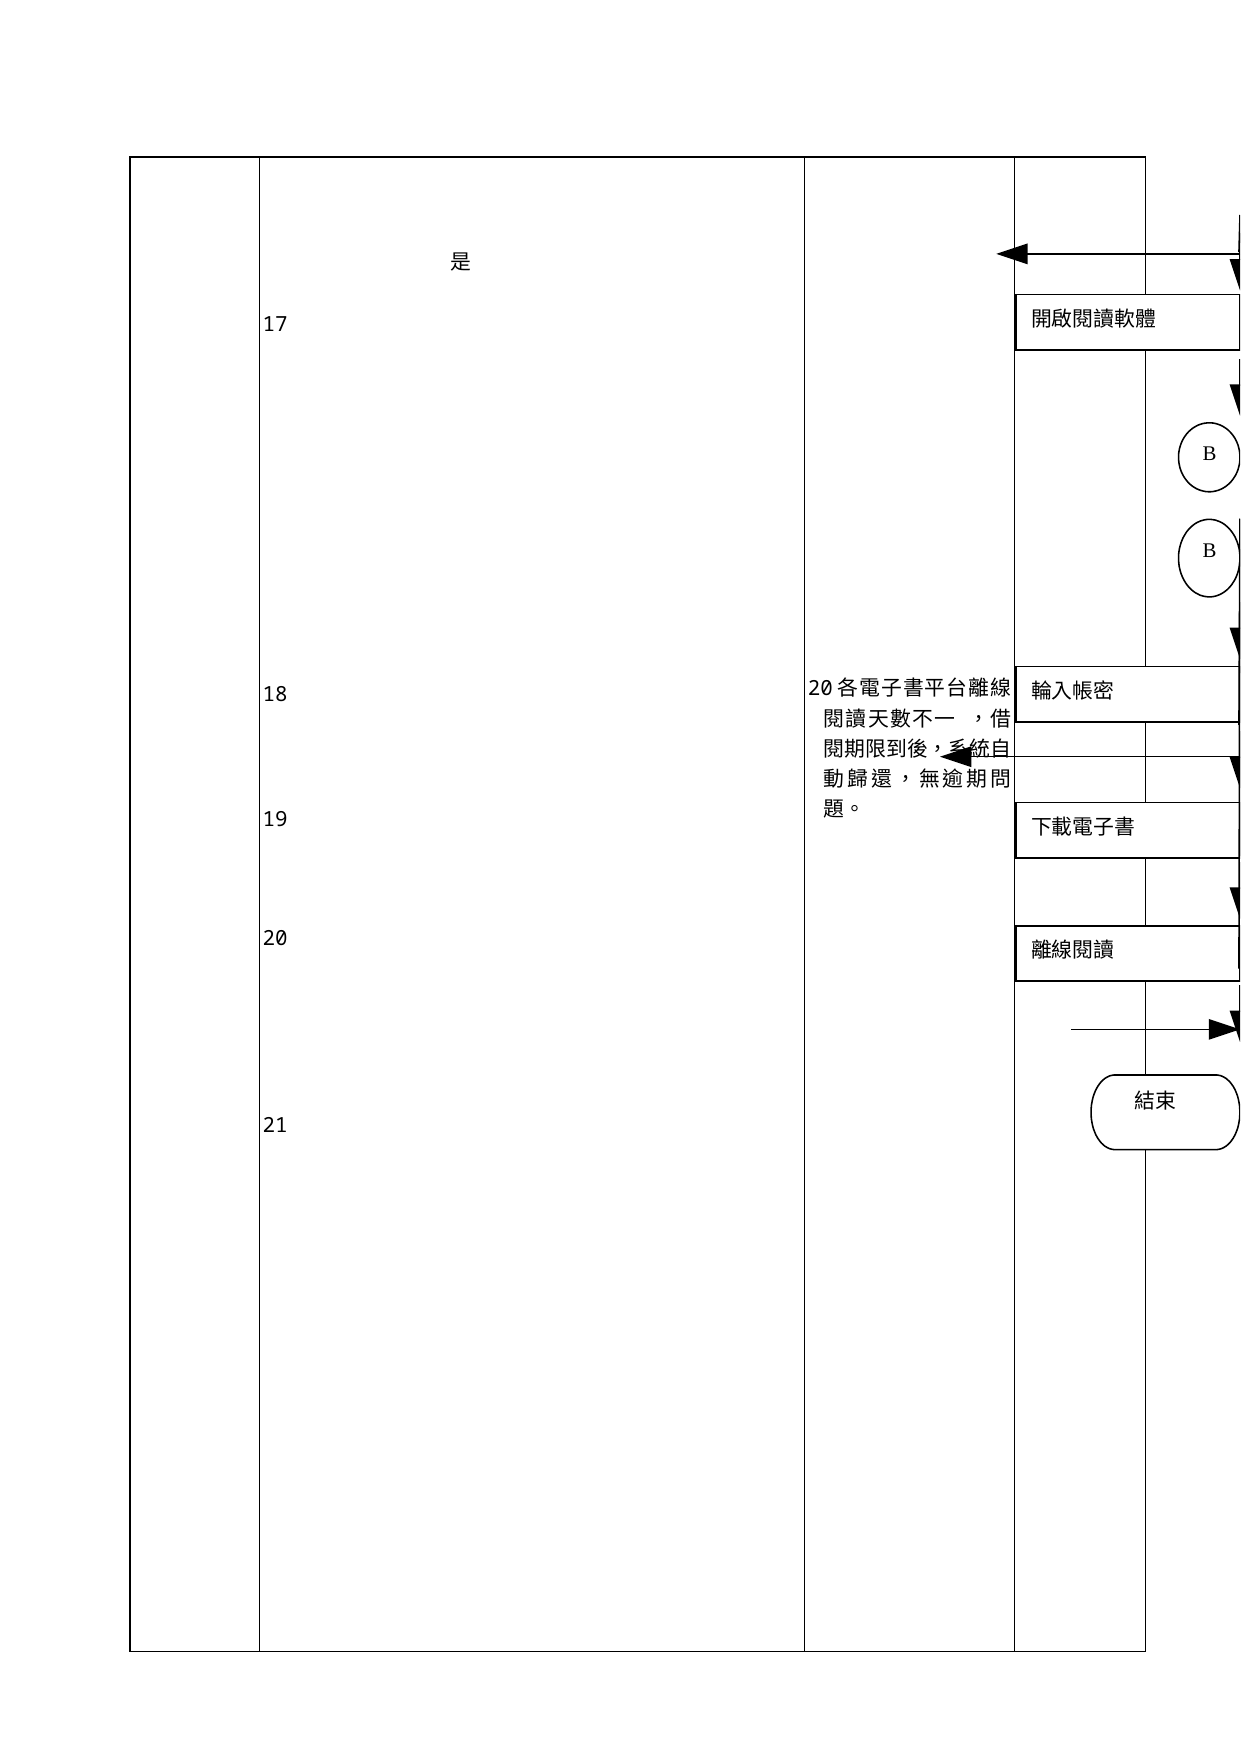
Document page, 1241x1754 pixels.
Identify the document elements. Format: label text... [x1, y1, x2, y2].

table_cell [1015, 158, 1145, 253]
table_cell 。 5.AD帳密之密碼有疑問，可重製密碼。 7可由整合查詢中，先設定好所需查找的資料庫，再做查詢；亦或點選電子書，再做查詢 8關閉該電子書後，即無法閱讀，若需再閱讀，需再重新查詢 11需要帳密的電子書，各平台規定不同，請注意各平台帳密相關規定 20各電子書平台離線閱讀天數不一 ，借閱期限到後，系統自動歸還，無逾期問題。 [805, 158, 1014, 1651]
table_cell [1015, 723, 1145, 756]
table_cell [1015, 255, 1145, 294]
table_cell 讀者 [131, 158, 259, 1651]
table_cell [1015, 757, 1145, 802]
table_cell [1015, 859, 1145, 925]
table_cell [1015, 351, 1145, 666]
table_cell [1015, 982, 1145, 1651]
table_cell 1 2 3 4 是 否 5 6 7 8 9 是 10 是 11 是 否 12 13 14 15 否 是 16 否 是 17 18 19 20 21 [260, 158, 804, 1651]
